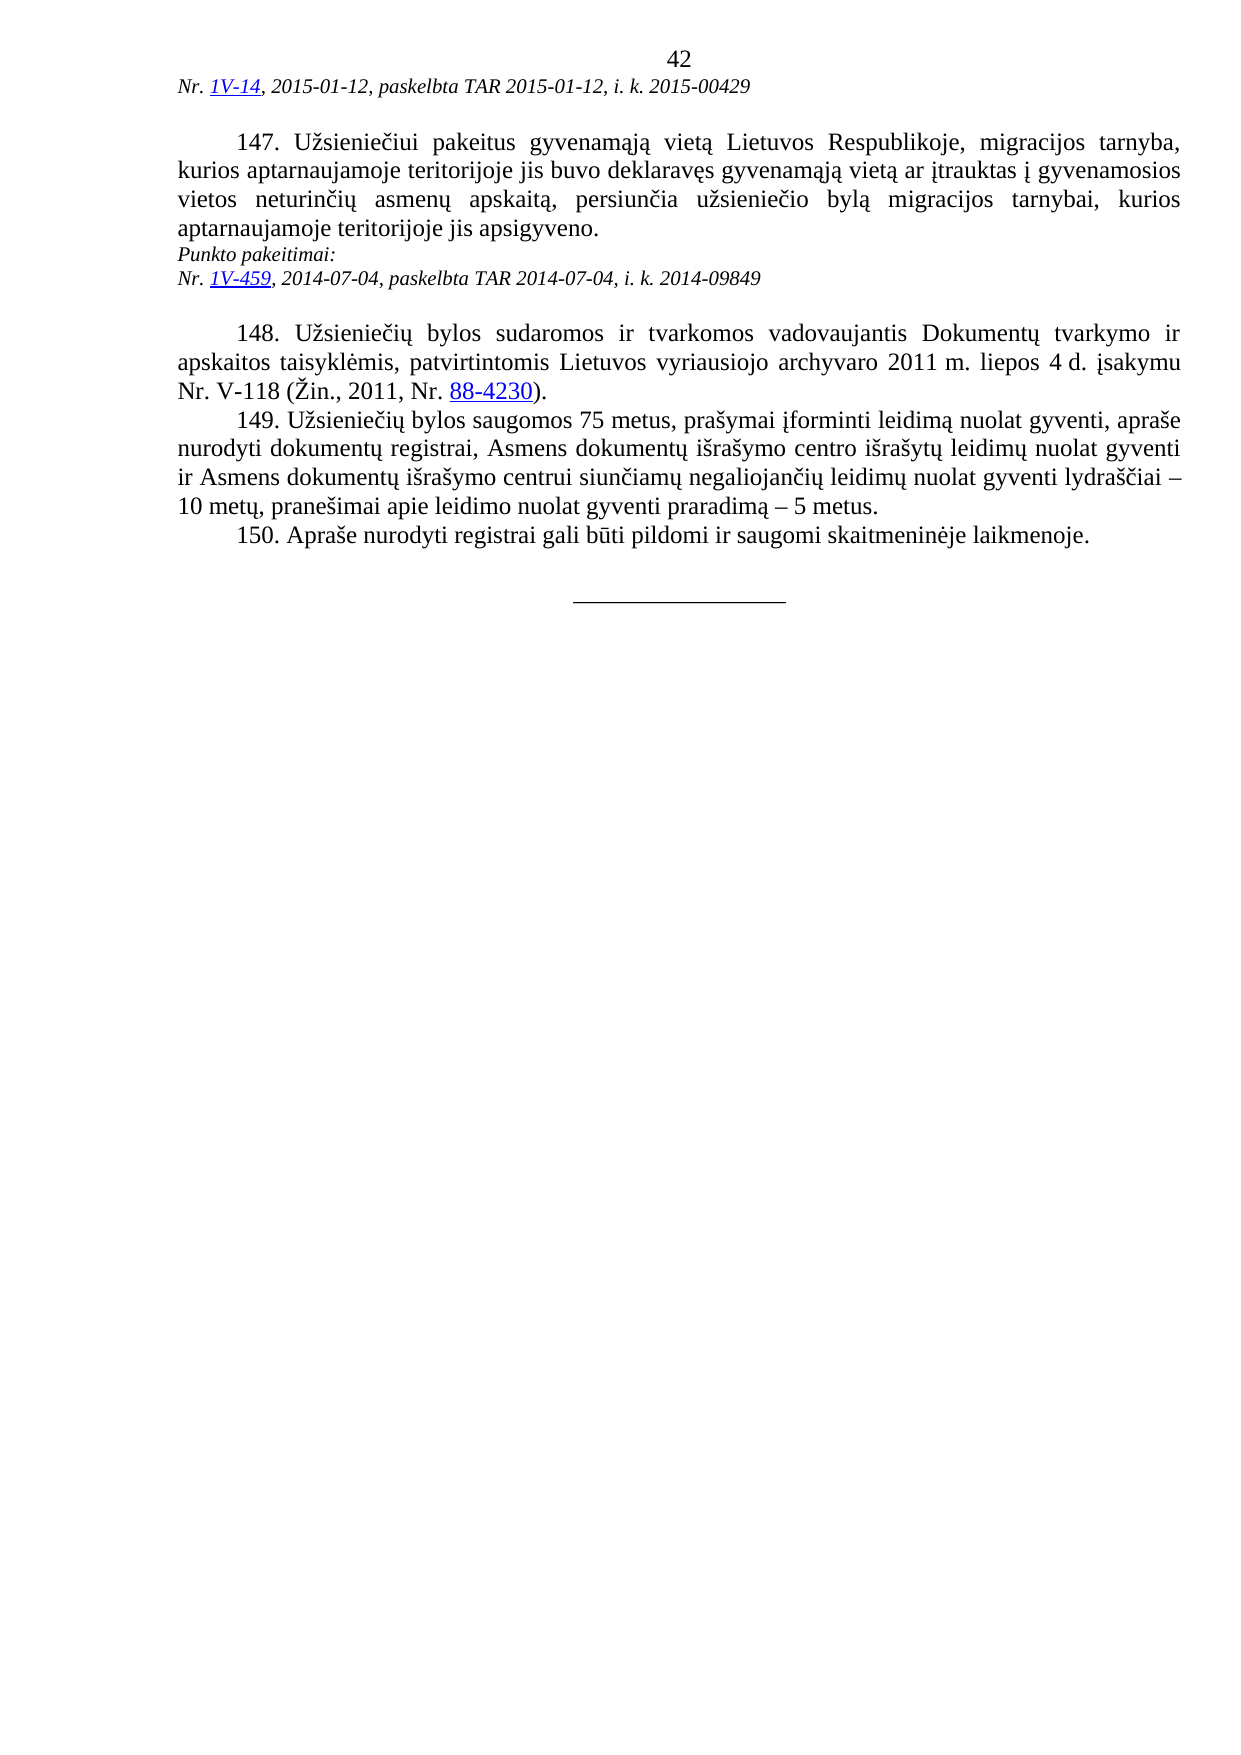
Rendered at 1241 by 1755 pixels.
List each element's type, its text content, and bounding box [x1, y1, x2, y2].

text 147. Užsieniečiui pakeitus gyvenamąją vietą Lietuvos Respublikoje, migracijos tarnyba, kurios aptarnaujamoje teritorijoje jis buvo deklaravęs gyvenamąją vietą ar įtrauktas į gyvenamosios vietos neturinčių asmenų apskaitą, persiunčia užsieniečio bylą migracijos tarnybai, kurios aptarnaujamoje teritorijoje jis apsigyveno. [177, 127, 1181, 242]
text 150. Apraše nurodyti registrai gali būti pildomi ir saugomi skaitmeninėje laikmenoje. [177, 520, 1181, 548]
text _________________ [177, 577, 1181, 606]
text 148. Užsieniečių bylos sudaromos ir tvarkomos vadovaujantis Dokumentų tvarkymo ir apskaitos taisyklėmis, patvirtintomis Lietuvos vyriausiojo archyvaro 2011 m. liepos 4 d. įsakymu Nr. V-118 (Žin., 2011, Nr. 88-4230). [177, 318, 1181, 405]
text 149. Užsieniečių bylos saugomos 75 metus, prašymai įforminti leidimą nuolat gyventi, apraše nurodyti dokumentų registrai, Asmens dokumentų išrašymo centro išrašytų leidimų nuolat gyventi ir Asmens dokumentų išrašymo centrui siunčiamų negaliojančių leidimų nuolat gyventi lydraščiai – 10 metų, pranešimai apie leidimo nuolat gyventi praradimą – 5 metus. [177, 405, 1181, 520]
text Nr. 1V-459, 2014-07-04, paskelbta TAR 2014-07-04, i. k. 2014-09849 [177, 266, 1181, 290]
text Nr. 1V-14, 2015-01-12, paskelbta TAR 2015-01-12, i. k. 2015-00429 [177, 74, 1181, 98]
text Punkto pakeitimai: [177, 242, 1181, 266]
